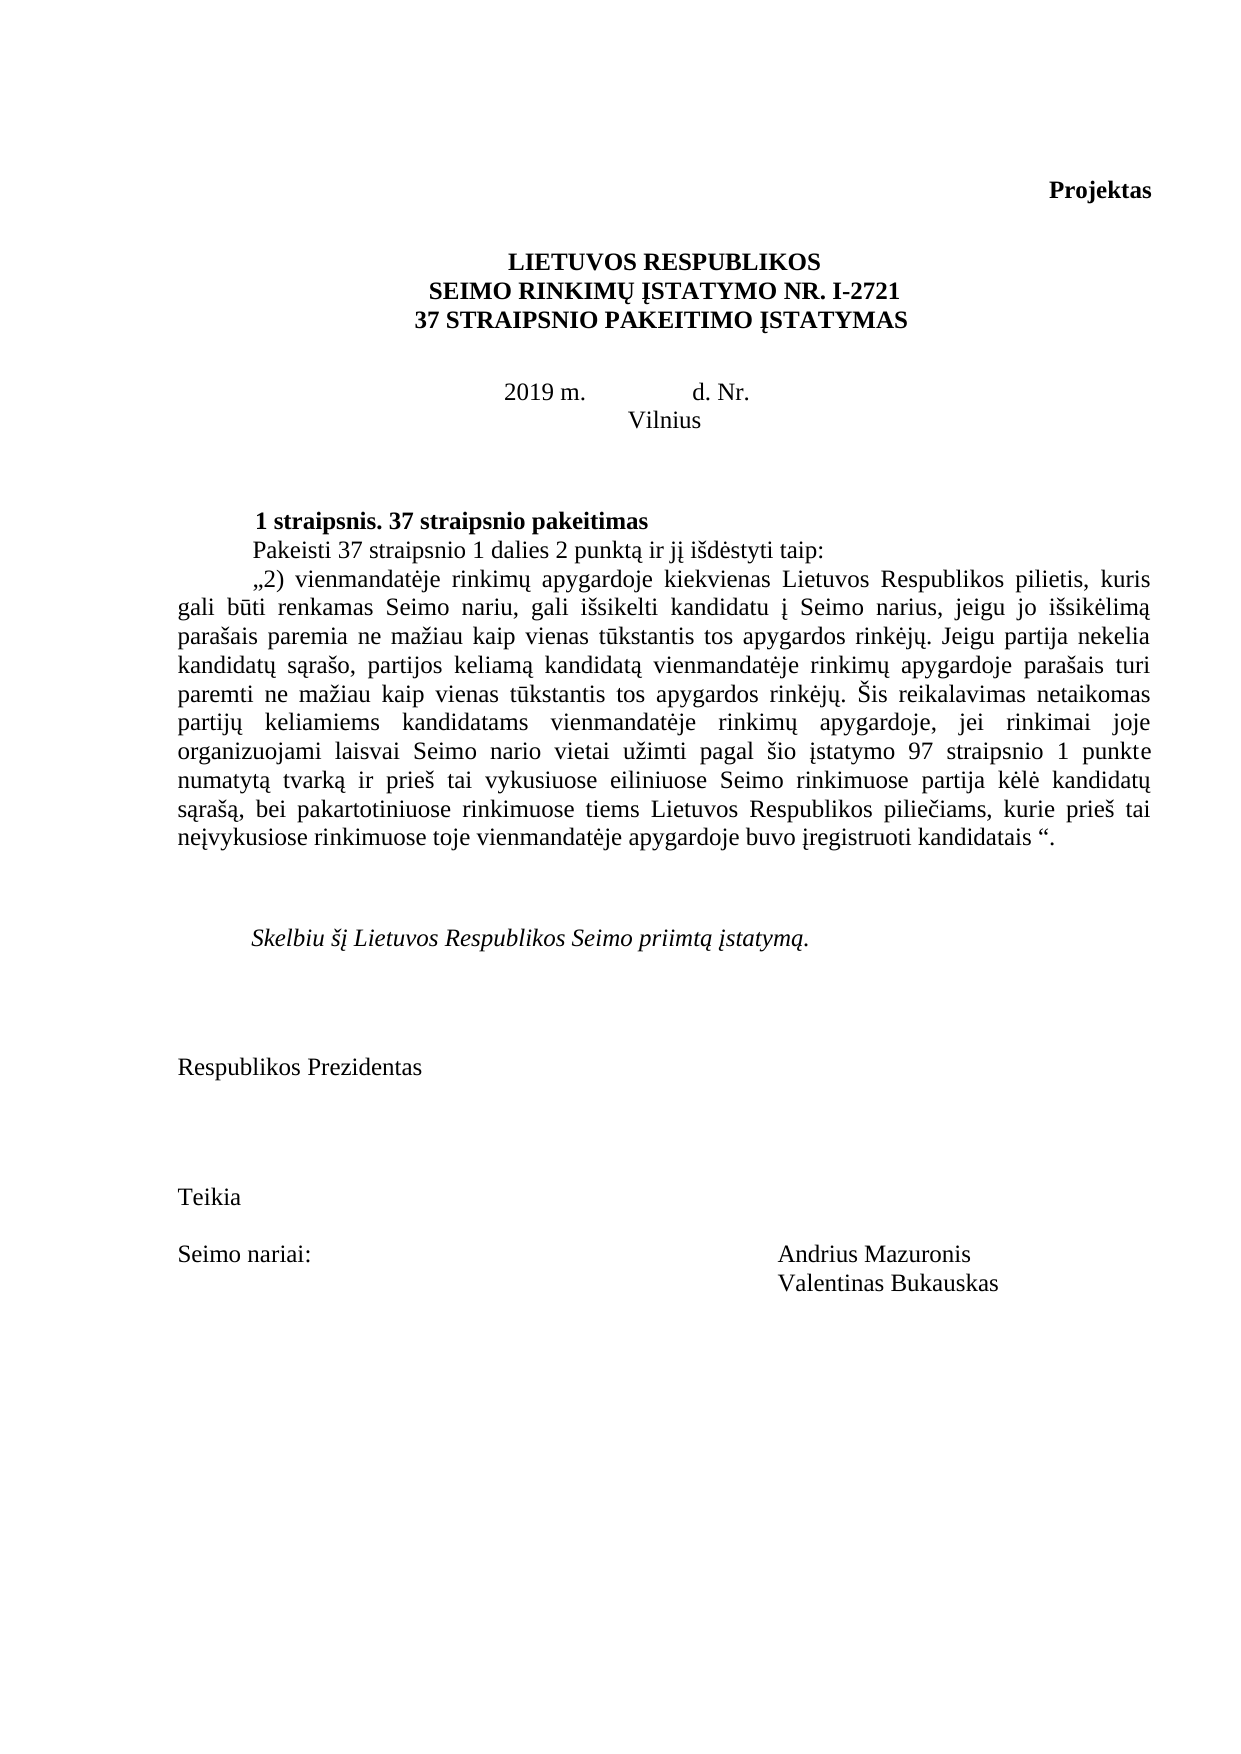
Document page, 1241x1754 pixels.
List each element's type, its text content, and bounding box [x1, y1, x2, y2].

text Seimo nariai: Andrius Mazuronis [177, 1239, 1152, 1268]
text Skelbiu šį Lietuvos Respublikos Seimo priimtą įstatymą. [177, 923, 1152, 952]
text Vilnius [177, 406, 1152, 434]
text Pakeisti 37 straipsnio 1 dalies 2 punktą ir jį išdėstyti taip: [177, 535, 1152, 564]
text Valentinas Bukauskas [177, 1268, 1152, 1297]
text Teikia [177, 1182, 1152, 1211]
text „2) vienmandatėje rinkimų apygardoje kiekvienas Lietuvos Respublikos pilietis, kuris gali būti renkamas Seimo nariu, gali išsikelti kandidatu į Seimo narius, jeigu jo išsikėlimą parašais paremia ne mažiau kaip vienas tūkstantis tos apygardos rinkėjų. Jeigu partija nekelia kandidatų sąrašo, partijos keliamą kandidatą vienmandatėje rinkimų apygardoje parašais turi paremti ne mažiau kaip vienas tūkstantis tos apygardos rinkėjų. Šis reikalavimas netaikomas partijų keliamiems kandidatams vienmandatėje rinkimų apygardoje, jei rinkimai joje organizuojami laisvai Seimo nario vietai užimti pagal šio įstatymo 97 straipsnio 1 punkte numatytą tvarką ir prieš tai vykusiuose eiliniuose Seimo rinkimuose partija kėlė kandidatų sąrašą, bei pakartotiniuose rinkimuose tiems Lietuvos Respublikos piliečiams, kurie prieš tai neįvykusiose rinkimuose toje vienmandatėje apygardoje buvo įregistruoti kandidatais “. [177, 564, 1152, 851]
text SEIMO RINKIMŲ ĮSTATYMO NR. I-2721 37 STRAIPSNIO PAKEITIMO ĮSTATYMAS [177, 276, 1152, 334]
text 1 straipsnis. 37 straipsnio pakeitimas [177, 506, 1152, 535]
text LIETUVOS RESPUBLIKOS [177, 247, 1152, 276]
text Respublikos Prezidentas [177, 1052, 1152, 1081]
text 2019 m. d. Nr. [177, 377, 1152, 406]
text Projektas [797, 176, 1152, 204]
